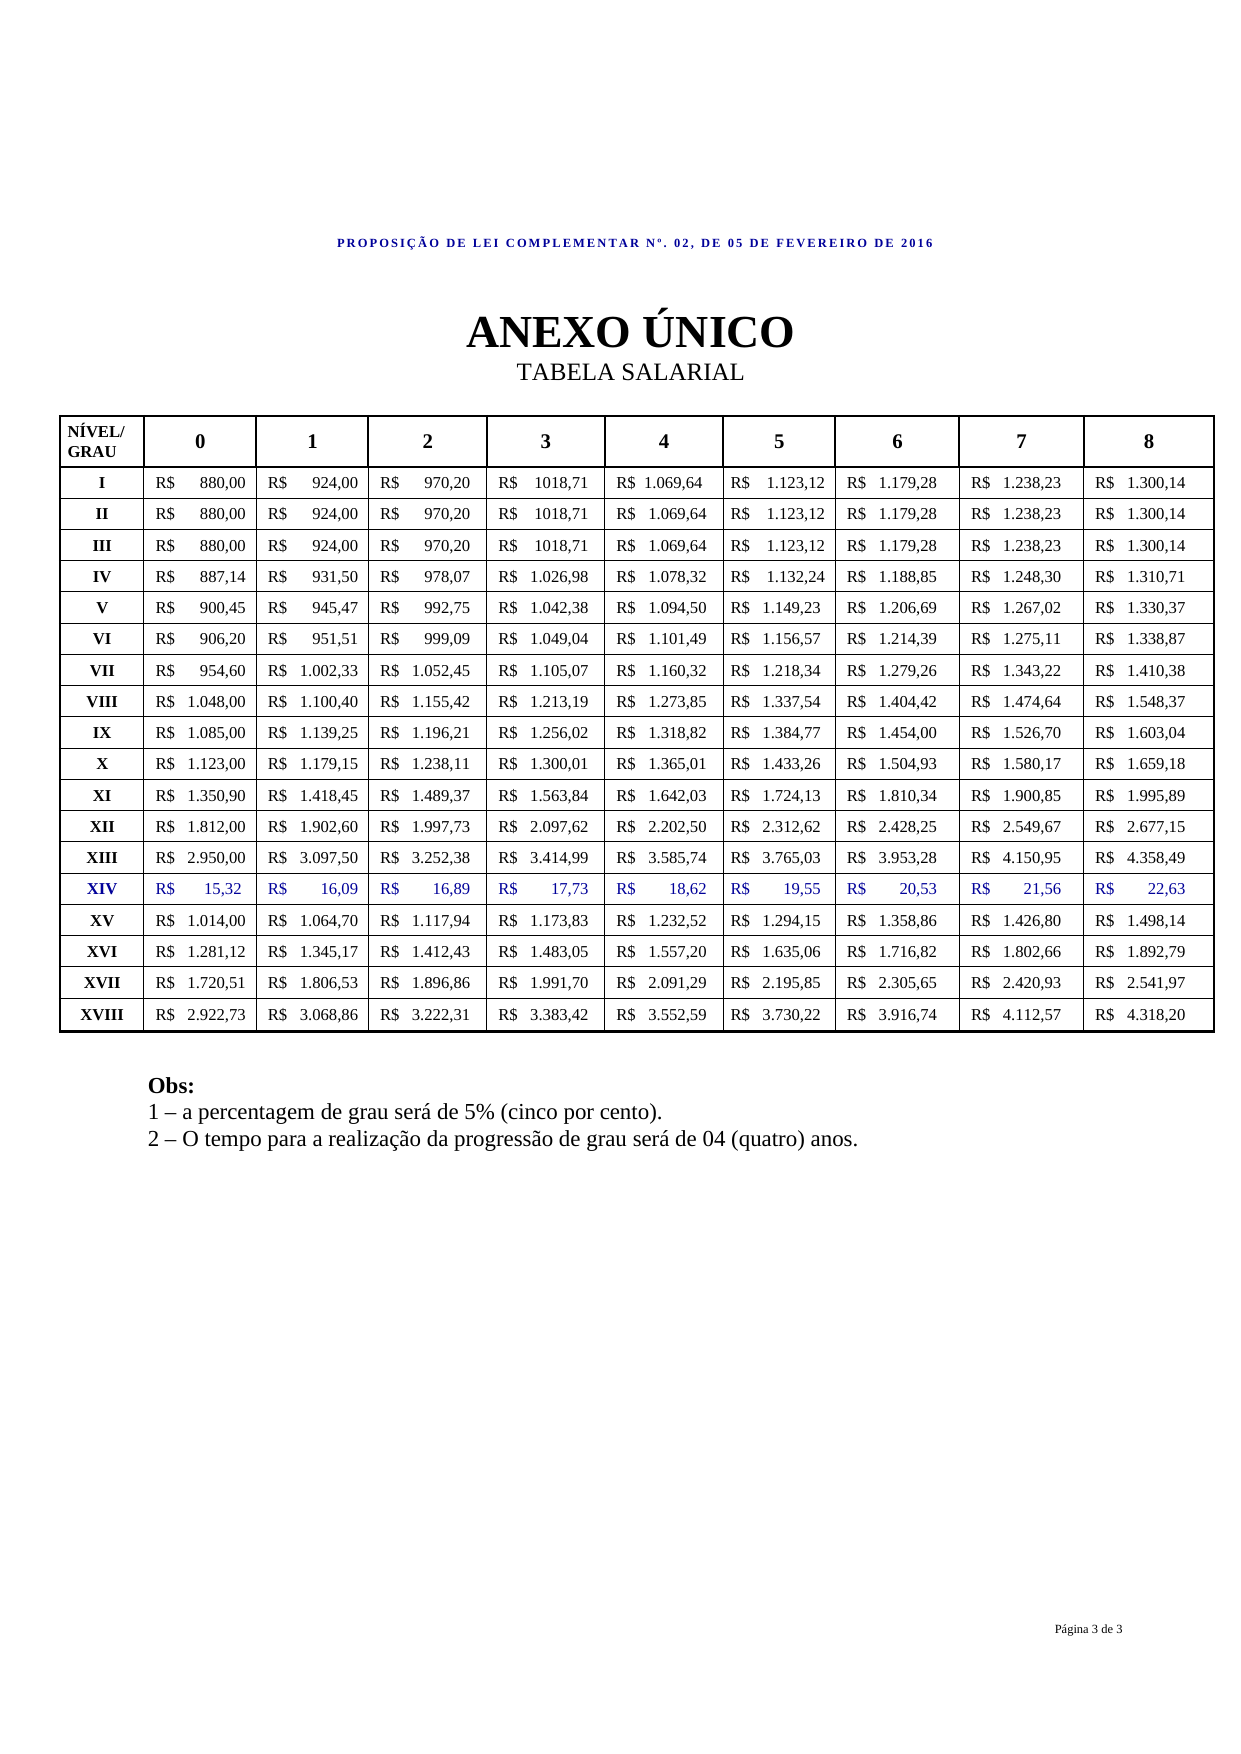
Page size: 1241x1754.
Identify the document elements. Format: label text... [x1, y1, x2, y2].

table_cell R$ 1.716,82 [836, 936, 959, 966]
table_cell R$ 1.094,50 [605, 592, 723, 622]
table_cell R$ 1.300,14 [1084, 468, 1213, 497]
table_cell R$ 2.312,62 [724, 811, 835, 841]
table_cell R$ 1.995,89 [1084, 780, 1213, 810]
text PROPOSIÇÃO DE LEI COMPLEMENTAR Nº. 02, DE 05 DE FEVEREIRO DE 2016 [148, 236, 1122, 251]
table_cell R$ 3.068,86 [257, 999, 368, 1030]
table_cell R$ 1.100,40 [257, 686, 368, 716]
table_cell R$ 1018,71 [487, 530, 604, 560]
table_cell R$ 3.953,28 [836, 842, 959, 872]
table_cell R$ 1.064,70 [257, 905, 368, 935]
table_cell R$ 1.179,28 [836, 468, 959, 497]
table_cell R$ 1.218,34 [724, 655, 835, 685]
table_cell 6 [836, 417, 958, 466]
table_cell R$ 1.132,24 [724, 561, 835, 591]
table_cell R$ 951,51 [257, 624, 368, 654]
table_cell R$ 945,47 [257, 592, 368, 622]
table_cell R$ 1.548,37 [1084, 686, 1213, 716]
table_cell R$ 1.991,70 [487, 967, 604, 997]
text 1 – a percentagem de grau será de 5% (cinco por cento). [148, 1098, 1122, 1124]
table_cell R$ 1.659,18 [1084, 749, 1213, 779]
table_cell R$ 2.195,85 [724, 967, 835, 997]
table_cell R$ 1.002,33 [257, 655, 368, 685]
table_cell R$ 1.117,94 [369, 905, 486, 935]
table_cell R$ 1.248,30 [960, 561, 1083, 591]
table_cell R$ 1.078,32 [605, 561, 723, 591]
table_cell 5 [724, 417, 834, 466]
table_cell TABELA SALARIAL [56, 357, 1205, 415]
table_cell R$ 1.642,03 [605, 780, 723, 810]
table_cell R$ 1.902,60 [257, 811, 368, 841]
table_cell R$ 3.383,42 [487, 999, 604, 1030]
table_cell R$ 1.997,73 [369, 811, 486, 841]
table_cell R$ 1.310,71 [1084, 561, 1213, 591]
table_cell R$ 2.950,00 [144, 842, 256, 872]
table_cell R$ 16,89 [369, 874, 486, 904]
table_cell R$ 1.720,51 [144, 967, 256, 997]
table_cell R$ 3.414,99 [487, 842, 604, 872]
table_cell VIII [61, 686, 143, 716]
table_cell R$ 1.085,00 [144, 717, 256, 747]
table_cell II [61, 499, 143, 529]
table_cell R$ 1.635,06 [724, 936, 835, 966]
table_cell R$ 1.179,28 [836, 530, 959, 560]
table_cell R$ 900,45 [144, 592, 256, 622]
table_cell R$ 2.091,29 [605, 967, 723, 997]
table_cell R$ 1.806,53 [257, 967, 368, 997]
table_cell 1 [257, 417, 367, 466]
table_cell R$ 1.123,12 [724, 499, 835, 529]
table_cell R$ 1.105,07 [487, 655, 604, 685]
table_cell R$ 1.149,23 [724, 592, 835, 622]
table_cell R$ 2.420,93 [960, 967, 1083, 997]
table_cell R$ 1.014,00 [144, 905, 256, 935]
table_cell R$ 1.426,80 [960, 905, 1083, 935]
table_cell R$ 3.730,22 [724, 999, 835, 1030]
table_cell R$ 1.238,23 [960, 499, 1083, 529]
table_cell R$ 970,20 [369, 530, 486, 560]
table_cell R$ 1.483,05 [487, 936, 604, 966]
table_cell R$ 1.069,64 [605, 530, 723, 560]
table_cell R$ 1.300,14 [1084, 499, 1213, 529]
table_cell R$ 1.069,64 [605, 499, 723, 529]
table_cell XIV [61, 874, 143, 904]
table_cell R$ 1.300,01 [487, 749, 604, 779]
table_cell R$ 1.603,04 [1084, 717, 1213, 747]
table_cell R$ 1.724,13 [724, 780, 835, 810]
table_cell R$ 1.900,85 [960, 780, 1083, 810]
table_cell IX [61, 717, 143, 747]
table_cell R$ 1.418,45 [257, 780, 368, 810]
table_cell R$ 17,73 [487, 874, 604, 904]
table_cell NÍVEL/GRAU [61, 417, 143, 466]
table_cell R$ 1.526,70 [960, 717, 1083, 747]
table_cell R$ 1.318,82 [605, 717, 723, 747]
table_cell [1205, 357, 1214, 415]
table_cell 8 [1085, 417, 1213, 466]
table_cell R$ 1.412,43 [369, 936, 486, 966]
table_cell VII [61, 655, 143, 685]
table_cell R$ 906,20 [144, 624, 256, 654]
table_cell R$ 1.281,12 [144, 936, 256, 966]
table_cell R$ 970,20 [369, 468, 486, 497]
table_cell I [61, 468, 143, 497]
table_cell R$ 1.139,25 [257, 717, 368, 747]
table_cell R$ 1.123,12 [724, 468, 835, 497]
table_cell R$ 1.267,02 [960, 592, 1083, 622]
table_cell R$ 1.188,85 [836, 561, 959, 591]
table_cell R$ 1.069,64 [605, 468, 723, 497]
table_cell R$ 1.365,01 [605, 749, 723, 779]
table_cell R$ 1.173,83 [487, 905, 604, 935]
table_cell XVI [61, 936, 143, 966]
table_cell R$ 1.810,34 [836, 780, 959, 810]
table_cell R$ 1.213,19 [487, 686, 604, 716]
table_cell R$ 954,60 [144, 655, 256, 685]
table_cell R$ 1.498,14 [1084, 905, 1213, 935]
table_cell R$ 1.802,66 [960, 936, 1083, 966]
table_cell R$ 2.541,97 [1084, 967, 1213, 997]
table_cell R$ 1018,71 [487, 468, 604, 497]
table_cell XIII [61, 842, 143, 872]
text 2 – O tempo para a realização da progressão de grau será de 04 (quatro) anos. [148, 1124, 1122, 1151]
table_cell 3 [488, 417, 604, 466]
table_cell XV [61, 905, 143, 935]
table_cell R$ 20,53 [836, 874, 959, 904]
table_cell R$ 1.404,42 [836, 686, 959, 716]
table_cell R$ 1.206,69 [836, 592, 959, 622]
table_cell R$ 2.549,67 [960, 811, 1083, 841]
table_cell XVIII [61, 999, 143, 1030]
table_cell R$ 4.358,49 [1084, 842, 1213, 872]
table_cell R$ 1.294,15 [724, 905, 835, 935]
table_cell 7 [960, 417, 1083, 466]
table_cell 4 [606, 417, 722, 466]
table_cell R$ 4.318,20 [1084, 999, 1213, 1030]
table_cell R$ 880,00 [144, 468, 256, 497]
table_cell R$ 2.202,50 [605, 811, 723, 841]
table_cell R$ 1.179,28 [836, 499, 959, 529]
table_cell 0 [145, 417, 255, 466]
table_cell R$ 3.916,74 [836, 999, 959, 1030]
table_cell R$ 1.179,15 [257, 749, 368, 779]
table_cell R$ 1.330,37 [1084, 592, 1213, 622]
table_cell R$ 3.552,59 [605, 999, 723, 1030]
table_cell R$ 3.097,50 [257, 842, 368, 872]
table_cell R$ 1.557,20 [605, 936, 723, 966]
table_cell R$ 2.305,65 [836, 967, 959, 997]
table_cell R$ 1.155,42 [369, 686, 486, 716]
table_cell R$ 2.677,15 [1084, 811, 1213, 841]
table_cell R$ 1.350,90 [144, 780, 256, 810]
table_cell R$ 22,63 [1084, 874, 1213, 904]
table_cell R$ 2.428,25 [836, 811, 959, 841]
table_cell III [61, 530, 143, 560]
table_cell R$ 1.238,23 [960, 468, 1083, 497]
table_cell R$ 1.052,45 [369, 655, 486, 685]
table_cell R$ 16,09 [257, 874, 368, 904]
table_cell R$ 1.101,49 [605, 624, 723, 654]
table_cell R$ 1.273,85 [605, 686, 723, 716]
table_cell R$ 1.338,87 [1084, 624, 1213, 654]
table_cell R$ 999,09 [369, 624, 486, 654]
table_cell R$ 1.214,39 [836, 624, 959, 654]
table_cell 2 [369, 417, 486, 466]
table_cell R$ 19,55 [724, 874, 835, 904]
table_cell V [61, 592, 143, 622]
table_cell R$ 1.026,98 [487, 561, 604, 591]
table_cell R$ 924,00 [257, 468, 368, 497]
table_cell R$ 1.256,02 [487, 717, 604, 747]
table_cell R$ 2.922,73 [144, 999, 256, 1030]
table_cell IV [61, 561, 143, 591]
table_cell R$ 18,62 [605, 874, 723, 904]
table_cell R$ 1.563,84 [487, 780, 604, 810]
table_cell R$ 3.765,03 [724, 842, 835, 872]
table_cell R$ 1.042,38 [487, 592, 604, 622]
table_cell R$ 1.580,17 [960, 749, 1083, 779]
table_cell R$ 1.160,32 [605, 655, 723, 685]
table_cell XII [61, 811, 143, 841]
table_cell R$ 931,50 [257, 561, 368, 591]
table_cell R$ 1.232,52 [605, 905, 723, 935]
table_cell R$ 3.585,74 [605, 842, 723, 872]
table_cell R$ 1.049,04 [487, 624, 604, 654]
table_cell R$ 1.238,23 [960, 530, 1083, 560]
table_cell R$ 1.238,11 [369, 749, 486, 779]
table_cell R$ 1.454,00 [836, 717, 959, 747]
table_cell R$ 3.222,31 [369, 999, 486, 1030]
table_cell R$ 887,14 [144, 561, 256, 591]
table_cell R$ 924,00 [257, 499, 368, 529]
table_cell R$ 1.275,11 [960, 624, 1083, 654]
table_cell R$ 1.812,00 [144, 811, 256, 841]
table_cell R$ 1.156,57 [724, 624, 835, 654]
table_cell R$ 2.097,62 [487, 811, 604, 841]
table_cell R$ 4.150,95 [960, 842, 1083, 872]
table_cell R$ 1.123,12 [724, 530, 835, 560]
table_header ANEXO ÚNICO [56, 301, 1205, 357]
table_cell R$ 1.337,54 [724, 686, 835, 716]
table_cell R$ 970,20 [369, 499, 486, 529]
table_cell R$ 1.048,00 [144, 686, 256, 716]
table_cell R$ 1.384,77 [724, 717, 835, 747]
table_cell XI [61, 780, 143, 810]
table_cell VI [61, 624, 143, 654]
table_cell R$ 1.433,26 [724, 749, 835, 779]
table_cell R$ 1018,71 [487, 499, 604, 529]
table_cell R$ 3.252,38 [369, 842, 486, 872]
table_cell X [61, 749, 143, 779]
table_cell R$ 1.345,17 [257, 936, 368, 966]
table_cell R$ 1.489,37 [369, 780, 486, 810]
table_cell R$ 1.279,26 [836, 655, 959, 685]
table_cell R$ 880,00 [144, 499, 256, 529]
text Obs: [148, 1072, 1122, 1098]
table_cell R$ 4.112,57 [960, 999, 1083, 1030]
table_cell R$ 21,56 [960, 874, 1083, 904]
table_cell R$ 1.343,22 [960, 655, 1083, 685]
table_cell R$ 1.123,00 [144, 749, 256, 779]
table_header [1205, 301, 1214, 357]
table_cell R$ 1.358,86 [836, 905, 959, 935]
table_cell R$ 15,32 [144, 874, 256, 904]
table_cell R$ 978,07 [369, 561, 486, 591]
table_cell R$ 1.474,64 [960, 686, 1083, 716]
table_cell R$ 924,00 [257, 530, 368, 560]
table_cell R$ 1.410,38 [1084, 655, 1213, 685]
table_cell R$ 1.896,86 [369, 967, 486, 997]
table_cell R$ 1.196,21 [369, 717, 486, 747]
table_cell XVII [61, 967, 143, 997]
table_cell R$ 1.892,79 [1084, 936, 1213, 966]
table_cell R$ 1.300,14 [1084, 530, 1213, 560]
table_cell R$ 992,75 [369, 592, 486, 622]
table_cell R$ 1.504,93 [836, 749, 959, 779]
table_cell R$ 880,00 [144, 530, 256, 560]
